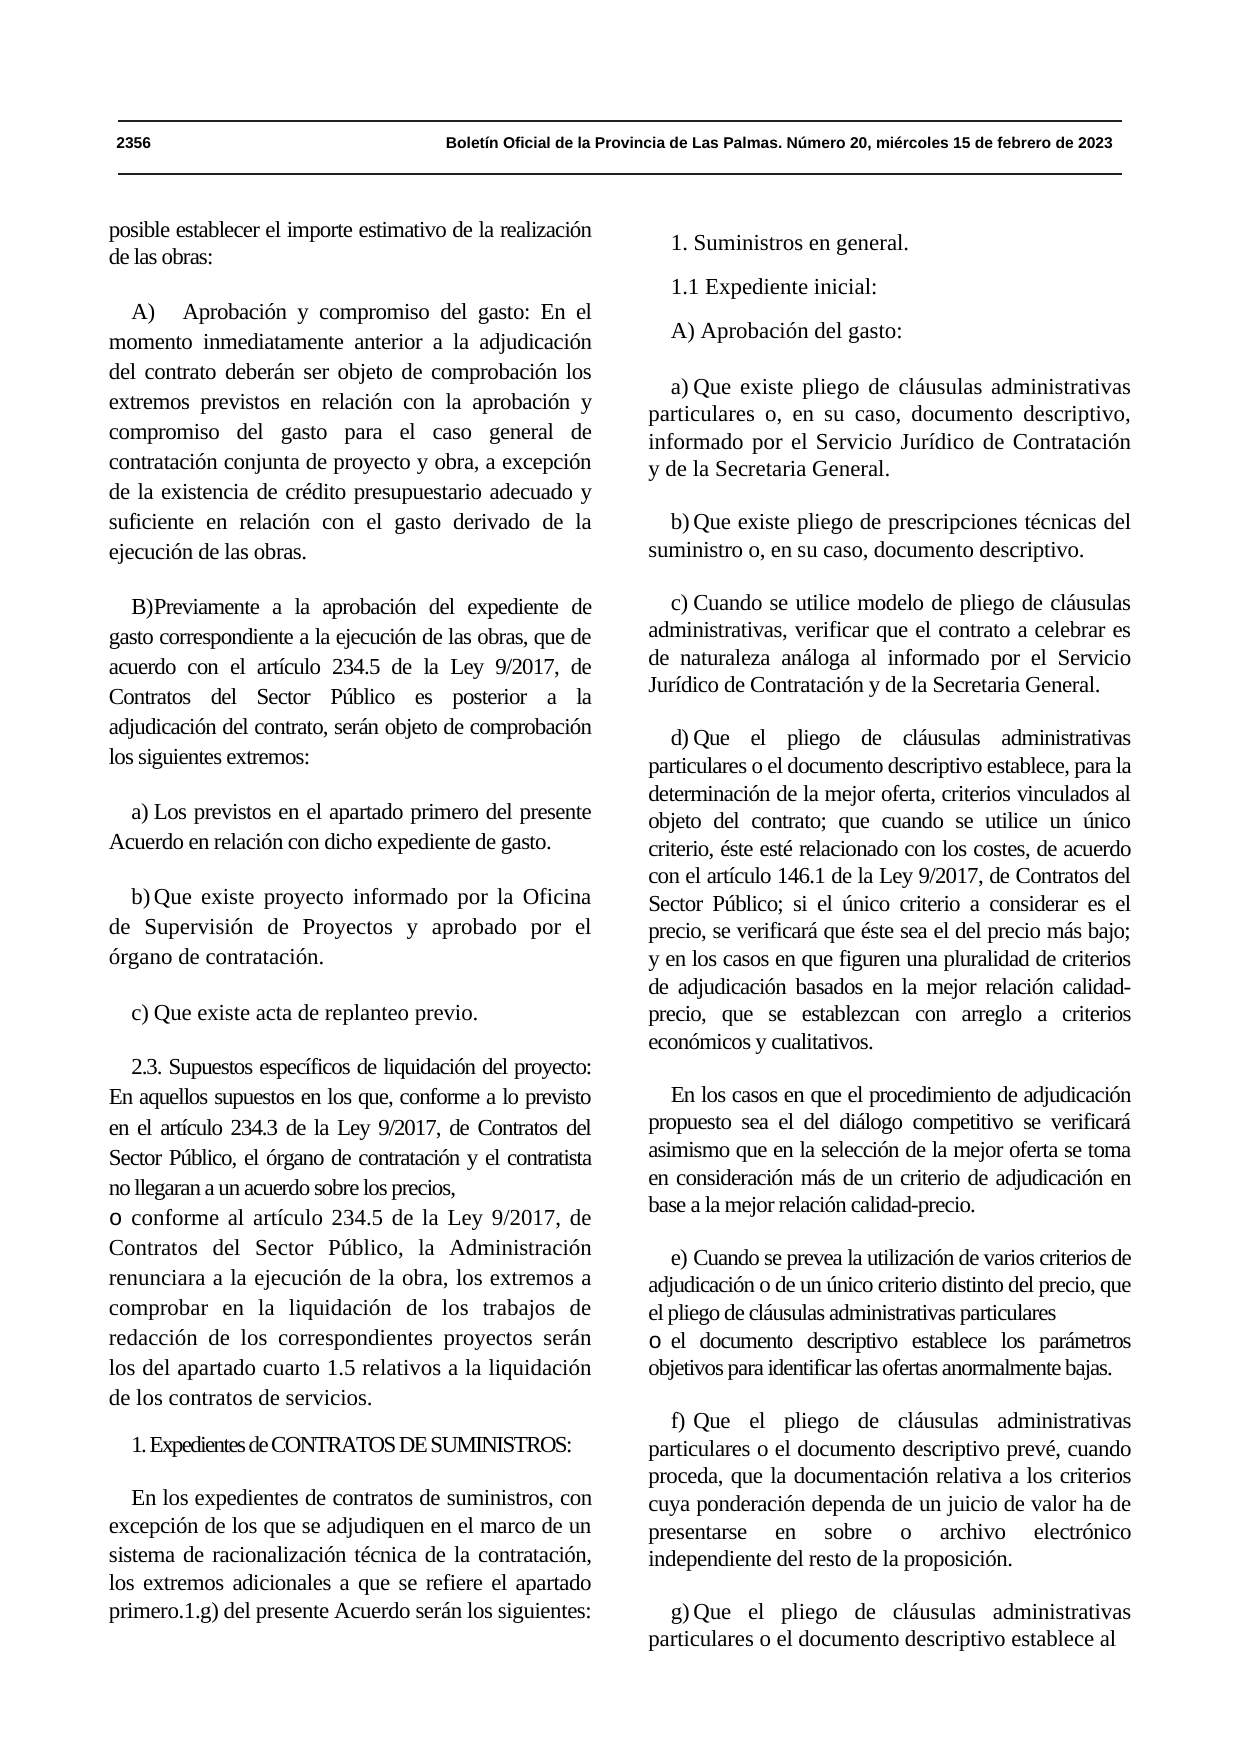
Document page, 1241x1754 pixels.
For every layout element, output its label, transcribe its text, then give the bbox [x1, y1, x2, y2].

list Que existe proyecto informado por la Oficina de Supervisión de Proyectos y aprobado por el órgano de contratación. [109, 881, 592, 971]
list Previamente a la aprobación del expediente de gasto correspondiente a la ejecución de las obras, que de acuerdo con el artículo 234.5 de la Ley 9/2017, de Contratos del Sector Público es posterior a la adjudicación del contrato, serán objeto de comprobación los siguientes extremos: [109, 591, 592, 771]
list Que existe pliego de cláusulas administrativas particulares o, en su caso, documento descriptivo, informado por el Servicio Jurídico de Contratación y de la Secretaria General. [648, 372, 1132, 482]
text 2.3. Supuestos específicos de liquidación del proyecto: En aquellos supuestos en los que, conforme a lo previsto en el artículo 234.3 de la Ley 9/2017, de Contratos del Sector Público, el órgano de contratación y el contratista no llegaran a un acuerdo sobre los precios, [109, 1051, 592, 1201]
list el documento descriptivo establece los parámetros objetivos para identificar las ofertas anormalmente bajas. [648, 1326, 1132, 1381]
list Aprobación y compromiso del gasto: En el momento inmediatamente anterior a la adjudicación del contrato deberán ser objeto de comprobación los extremos previstos en relación con la aprobación y compromiso del gasto para el caso general de contratación conjunta de proyecto y obra, a excepción de la existencia de crédito presupuestario adecuado y suficiente en relación con el gasto derivado de la ejecución de las obras. [109, 296, 592, 566]
text En los expedientes de contratos de suministros, con excepción de los que se adjudiquen en el marco de un sistema de racionalización técnica de la contratación, los extremos adicionales a que se refiere el apartado primero.1.g) del presente Acuerdo serán los siguientes: [109, 1483, 592, 1624]
text En los casos en que el procedimiento de adjudicación propuesto sea el del diálogo competitivo se verificará asimismo que en la selección de la mejor oferta se toma en consideración más de un criterio de adjudicación en base a la mejor relación calidad-precio. [648, 1080, 1132, 1218]
list Que el pliego de cláusulas administrativas particulares o el documento descriptivo prevé, cuando proceda, que la documentación relativa a los criterios cuya ponderación dependa de un juicio de valor ha de presentarse en sobre o archivo electrónico independiente del resto de la proposición. [648, 1406, 1132, 1572]
text 1. Suministros en general. 1.1 Expediente inicial: A) Aprobación del gasto: [671, 216, 1132, 347]
list Que existe acta de replanteo previo. [109, 1000, 592, 1026]
list Cuando se prevea la utilización de varios criterios de adjudicación o de un único criterio distinto del precio, que el pliego de cláusulas administrativas particulares [648, 1243, 1132, 1326]
list Los previstos en el apartado primero del presente Acuerdo en relación con dicho expediente de gasto. [109, 796, 592, 856]
list Que existe pliego de prescripciones técnicas del suministro o, en su caso, documento descriptivo. [648, 507, 1132, 563]
text 1. Expedientes de CONTRATOS DE SUMINISTROS: [131, 1432, 592, 1458]
list Cuando se utilice modelo de pliego de cláusulas administrativas, verificar que el contrato a celebrar es de naturaleza análoga al informado por el Servicio Jurídico de Contratación y de la Secretaria General. [648, 588, 1132, 698]
list Que el pliego de cláusulas administrativas particulares o el documento descriptivo establece, para la determinación de la mejor oferta, criterios vinculados al objeto del contrato; que cuando se utilice un único criterio, éste esté relacionado con los costes, de acuerdo con el artículo 146.1 de la Ley 9/2017, de Contratos del Sector Público; si el único criterio a considerar es el precio, se verificará que éste sea el del precio más bajo; y en los casos en que figuren una pluralidad de criterios de adjudicación basados en la mejor relación calidad-precio, que se establezcan con arreglo a criterios económicos y cualitativos. [648, 724, 1132, 1055]
text 2356 Boletín Oficial de la Provincia de Las Palmas. Número 20, miércoles 15 de febrero de 2023 [116, 135, 1132, 152]
text posible establecer el importe estimativo de la realización de las obras: [109, 216, 592, 270]
list conforme al artículo 234.5 de la Ley 9/2017, de Contratos del Sector Público, la Administración renunciara a la ejecución de la obra, los extremos a comprobar en la liquidación de los trabajos de redacción de los correspondientes proyectos serán los del apartado cuarto 1.5 relativos a la liquidación de los contratos de servicios. [109, 1201, 592, 1411]
list Que el pliego de cláusulas administrativas particulares o el documento descriptivo establece al [648, 1597, 1132, 1652]
